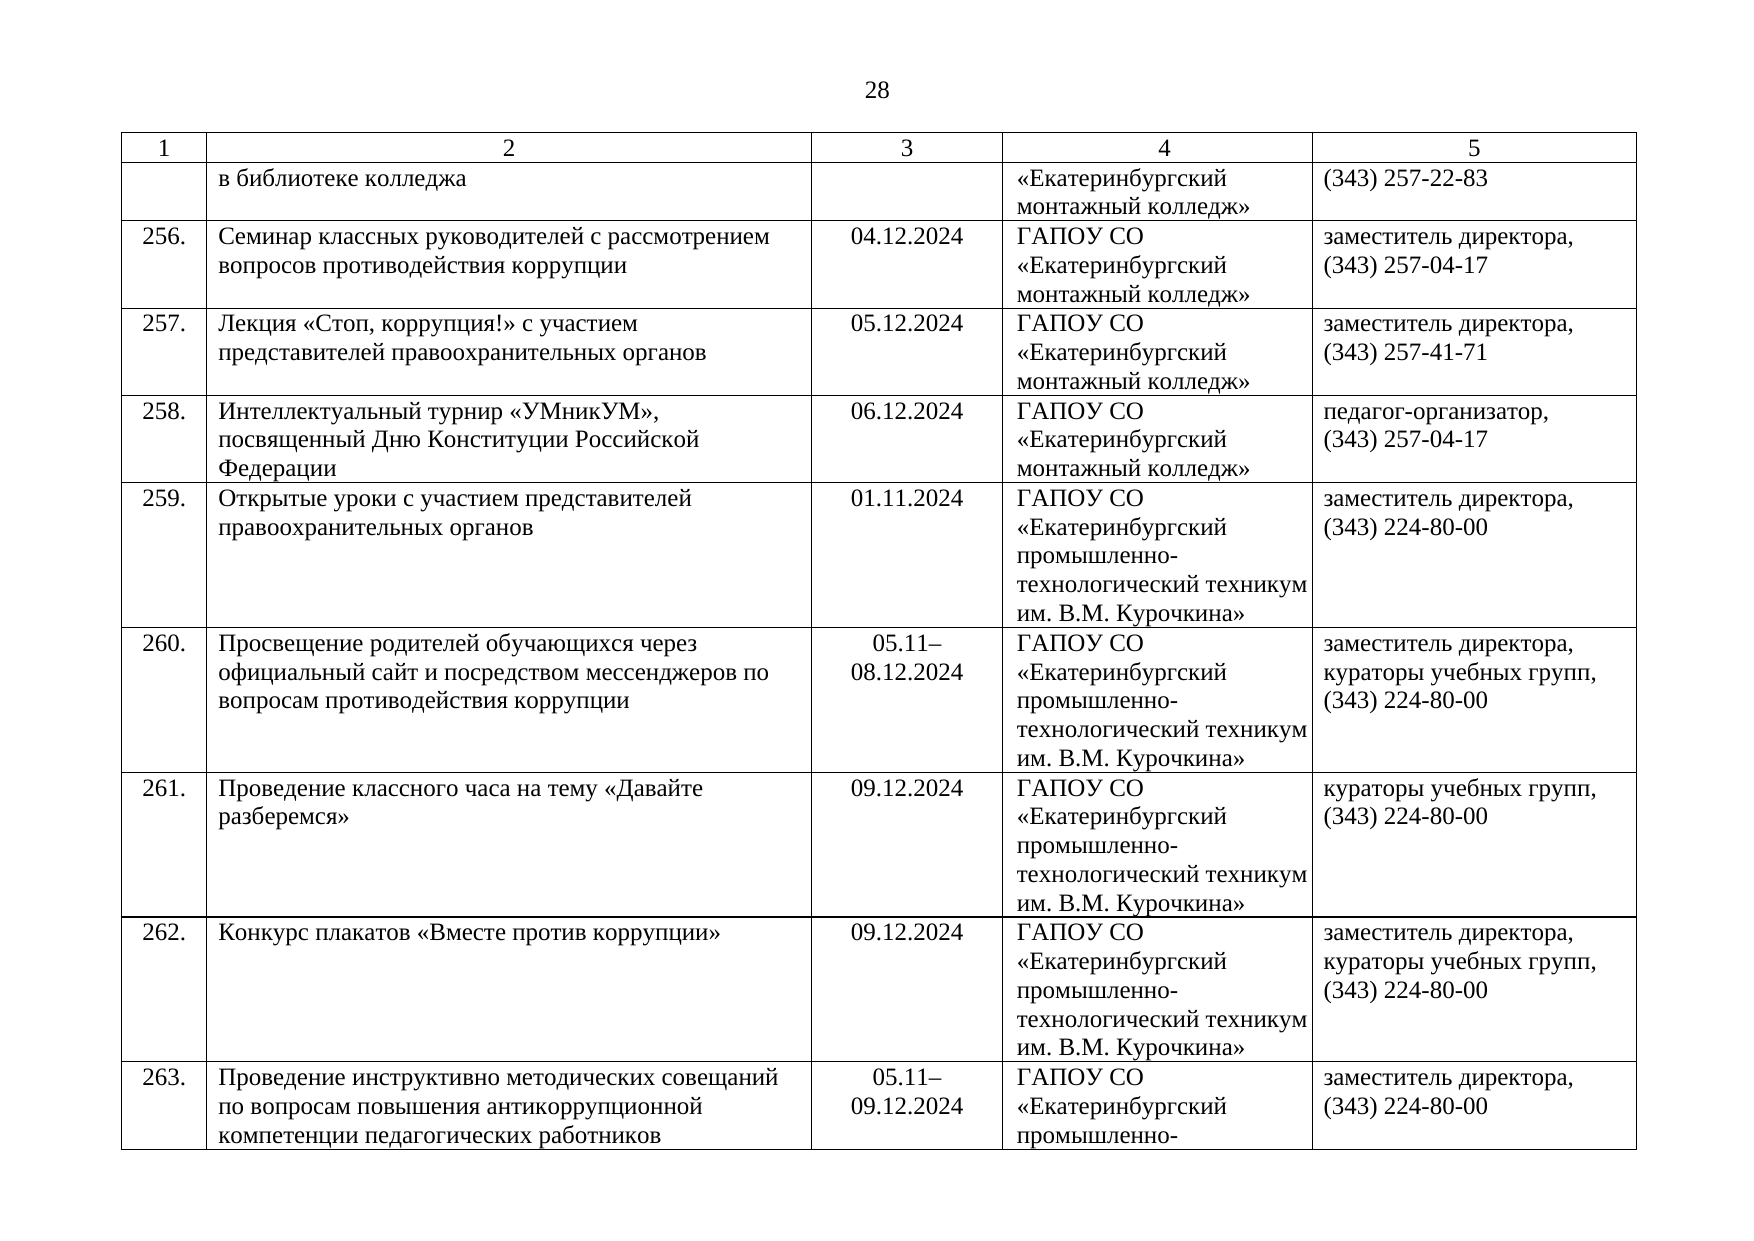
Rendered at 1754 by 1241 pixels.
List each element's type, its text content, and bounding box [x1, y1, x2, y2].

table_header 3 [812, 133, 1002, 162]
table_cell заместитель директора, (343) 257-04-17 [1313, 221, 1636, 307]
table_cell [117, 482, 121, 627]
table_cell заместитель директора, кураторы учебных групп, (343) 224-80-00 [1313, 628, 1636, 772]
table_cell Проведение классного часа на тему «Давайте разберемся» [207, 773, 811, 916]
table_header 4 [1003, 133, 1312, 162]
table_cell заместитель директора, (343) 224-80-00 [1313, 483, 1636, 627]
table_cell [122, 309, 206, 395]
table_cell педагог-организатор, (343) 257-04-17 [1313, 396, 1636, 482]
table_cell Интеллектуальный турнир «УМникУМ», посвященный Дню Конституции Российской Федерации [207, 396, 811, 482]
table_header 2 [207, 133, 811, 162]
table_cell 09.12.2024 [812, 918, 1002, 1061]
table_cell 04.12.2024 [812, 221, 1002, 307]
table_cell [117, 1061, 121, 1148]
table_cell Открытые уроки с участием представителей правоохранительных органов [207, 483, 811, 627]
table_cell ГАПОУ СО «Екатеринбургский промышленно-технологический техникум им. В.М. Курочкина» [1003, 773, 1312, 916]
table_cell ГАПОУ СО «Екатеринбургский монтажный колледж» [1003, 396, 1312, 482]
table_cell Конкурс плакатов «Вместе против коррупции» [207, 918, 811, 1061]
table_cell [117, 916, 121, 1061]
table_cell [122, 396, 206, 482]
table_cell заместитель директора, кураторы учебных групп, (343) 224-80-00 [1313, 918, 1636, 1061]
table_cell [122, 918, 206, 1061]
table_cell Лекция «Стоп, коррупция!» с участием представителей правоохранительных органов [207, 309, 811, 395]
table_cell Просвещение родителей обучающихся через официальный сайт и посредством мессенджеров по вопросам противодействия коррупции [207, 628, 811, 772]
table_header 5 [1313, 133, 1636, 162]
table_cell 01.11.2024 [812, 483, 1002, 627]
table_header 1 [122, 133, 206, 162]
table_cell ГАПОУ СО «Екатеринбургский монтажный колледж» [1003, 309, 1312, 395]
table_cell в библиотеке колледжа [207, 163, 811, 220]
table_cell [117, 308, 121, 395]
table_cell [117, 627, 121, 772]
table_cell [122, 1062, 206, 1148]
table_cell Семинар классных руководителей с рассмотрением вопросов противодействия коррупции [207, 221, 811, 307]
table_cell «Екатеринбургский монтажный колледж» [1003, 163, 1312, 220]
table_cell кураторы учебных групп, (343) 224-80-00 [1313, 773, 1636, 916]
table_cell [812, 163, 1002, 220]
table_cell [122, 163, 206, 220]
table_cell ГАПОУ СО «Екатеринбургский промышленно-технологический техникум им. В.М. Курочкина» [1003, 483, 1312, 627]
table_cell [122, 773, 206, 916]
table_cell 05.12.2024 [812, 309, 1002, 395]
table_cell заместитель директора, (343) 257-41-71 [1313, 309, 1636, 395]
table_cell [117, 162, 121, 220]
table_cell ГАПОУ СО «Екатеринбургский монтажный колледж» [1003, 221, 1312, 307]
table_cell ГАПОУ СО «Екатеринбургский промышленно- [1003, 1062, 1312, 1148]
table_cell [122, 221, 206, 307]
table_cell 05.11–09.12.2024 [812, 1062, 1002, 1148]
table_header [117, 132, 121, 162]
table_cell ГАПОУ СО «Екатеринбургский промышленно-технологический техникум им. В.М. Курочкина» [1003, 628, 1312, 772]
table_cell Проведение инструктивно методических совещаний по вопросам повышения антикоррупционной компетенции педагогических работников [207, 1062, 811, 1148]
table_cell (343) 257-22-83 [1313, 163, 1636, 220]
table_cell 06.12.2024 [812, 396, 1002, 482]
table_cell [122, 628, 206, 772]
table_cell [117, 395, 121, 482]
table_cell заместитель директора, (343) 224-80-00 [1313, 1062, 1636, 1148]
table_cell 09.12.2024 [812, 773, 1002, 916]
table_cell [122, 483, 206, 627]
table_cell [117, 220, 121, 307]
table_cell [117, 772, 121, 916]
table_cell ГАПОУ СО «Екатеринбургский промышленно-технологический техникум им. В.М. Курочкина» [1003, 918, 1312, 1061]
table_cell 05.11–08.12.2024 [812, 628, 1002, 772]
